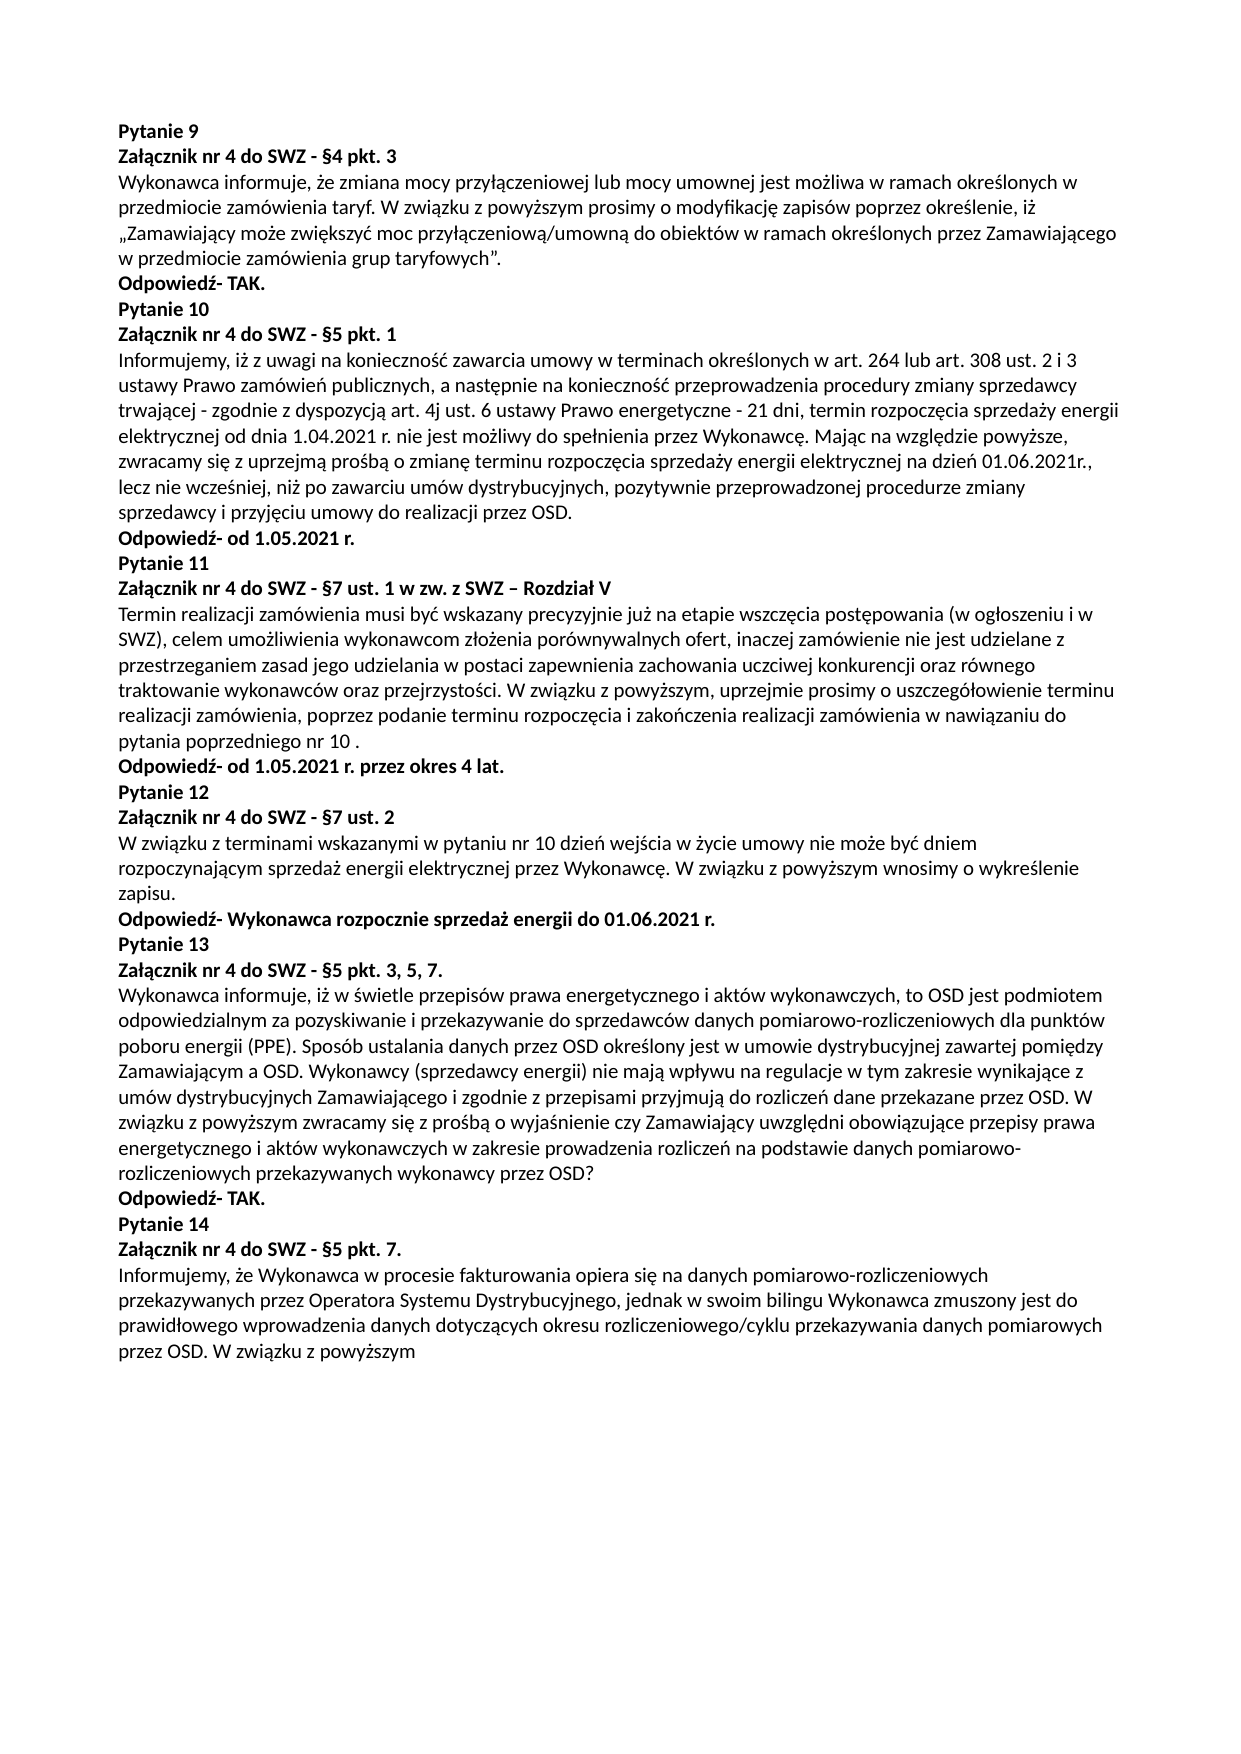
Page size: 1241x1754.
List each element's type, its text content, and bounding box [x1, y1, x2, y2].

text Załącznik nr 4 do SWZ - §5 pkt. 3, 5, 7. [118, 957, 1122, 982]
text Informujemy, iż z uwagi na konieczność zawarcia umowy w terminach określonych w art. 264 lub art. 308 ust. 2 i 3 ustawy Prawo zamówień publicznych, a następnie na konieczność przeprowadzenia procedury zmiany sprzedawcy trwającej - zgodnie z dyspozycją art. 4j ust. 6 ustawy Prawo energetyczne - 21 dni, termin rozpoczęcia sprzedaży energii elektrycznej od dnia 1.04.2021 r. nie jest możliwy do spełnienia przez Wykonawcę. Mając na względzie powyższe, zwracamy się z uprzejmą prośbą o zmianę terminu rozpoczęcia sprzedaży energii elektrycznej na dzień 01.06.2021r., lecz nie wcześniej, niż po zawarciu umów dystrybucyjnych, pozytywnie przeprowadzonej procedurze zmiany sprzedawcy i przyjęciu umowy do realizacji przez OSD. [118, 347, 1122, 525]
text Informujemy, że Wykonawca w procesie fakturowania opiera się na danych pomiarowo-rozliczeniowych przekazywanych przez Operatora Systemu Dystrybucyjnego, jednak w swoim bilingu Wykonawca zmuszony jest do prawidłowego wprowadzenia danych dotyczących okresu rozliczeniowego/cyklu przekazywania danych pomiarowych przez OSD. W związku z powyższym [118, 1262, 1122, 1363]
text W związku z terminami wskazanymi w pytaniu nr 10 dzień wejścia w życie umowy nie może być dniem rozpoczynającym sprzedaż energii elektrycznej przez Wykonawcę. W związku z powyższym wnosimy o wykreślenie zapisu. [118, 830, 1122, 906]
text Załącznik nr 4 do SWZ - §7 ust. 2 [118, 804, 1122, 830]
text Pytanie 10 [118, 296, 1122, 321]
text Odpowiedź- TAK. [118, 271, 1122, 296]
text Załącznik nr 4 do SWZ - §7 ust. 1 w zw. z SWZ – Rozdział V [118, 576, 1122, 601]
text Pytanie 11 [118, 550, 1122, 576]
text Pytanie 12 [118, 779, 1122, 804]
text Załącznik nr 4 do SWZ - §4 pkt. 3 [118, 143, 1122, 169]
text Pytanie 13 [118, 931, 1122, 957]
text Pytanie 9 [118, 118, 1122, 143]
text Załącznik nr 4 do SWZ - §5 pkt. 1 [118, 321, 1122, 347]
text Odpowiedź- TAK. [118, 1186, 1122, 1211]
text Termin realizacji zamówienia musi być wskazany precyzyjnie już na etapie wszczęcia postępowania (w ogłoszeniu i w SWZ), celem umożliwienia wykonawcom złożenia porównywalnych ofert, inaczej zamówienie nie jest udzielane z przestrzeganiem zasad jego udzielania w postaci zapewnienia zachowania uczciwej konkurencji oraz równego traktowanie wykonawców oraz przejrzystości. W związku z powyższym, uprzejmie prosimy o uszczegółowienie terminu realizacji zamówienia, poprzez podanie terminu rozpoczęcia i zakończenia realizacji zamówienia w nawiązaniu do pytania poprzedniego nr 10 . [118, 601, 1122, 753]
text Załącznik nr 4 do SWZ - §5 pkt. 7. [118, 1236, 1122, 1262]
text Odpowiedź- od 1.05.2021 r. [118, 525, 1122, 550]
text Wykonawca informuje, że zmiana mocy przyłączeniowej lub mocy umownej jest możliwa w ramach określonych w przedmiocie zamówienia taryf. W związku z powyższym prosimy o modyfikację zapisów poprzez określenie, iż „Zamawiający może zwiększyć moc przyłączeniową/umowną do obiektów w ramach określonych przez Zamawiającego w przedmiocie zamówienia grup taryfowych”. [118, 169, 1122, 271]
text Odpowiedź- Wykonawca rozpocznie sprzedaż energii do 01.06.2021 r. [118, 906, 1122, 931]
text Pytanie 14 [118, 1211, 1122, 1236]
text Wykonawca informuje, iż w świetle przepisów prawa energetycznego i aktów wykonawczych, to OSD jest podmiotem odpowiedzialnym za pozyskiwanie i przekazywanie do sprzedawców danych pomiarowo-rozliczeniowych dla punktów poboru energii (PPE). Sposób ustalania danych przez OSD określony jest w umowie dystrybucyjnej zawartej pomiędzy Zamawiającym a OSD. Wykonawcy (sprzedawcy energii) nie mają wpływu na regulacje w tym zakresie wynikające z umów dystrybucyjnych Zamawiającego i zgodnie z przepisami przyjmują do rozliczeń dane przekazane przez OSD. W związku z powyższym zwracamy się z prośbą o wyjaśnienie czy Zamawiający uwzględni obowiązujące przepisy prawa energetycznego i aktów wykonawczych w zakresie prowadzenia rozliczeń na podstawie danych pomiarowo-rozliczeniowych przekazywanych wykonawcy przez OSD? [118, 982, 1122, 1186]
text Odpowiedź- od 1.05.2021 r. przez okres 4 lat. [118, 753, 1122, 779]
